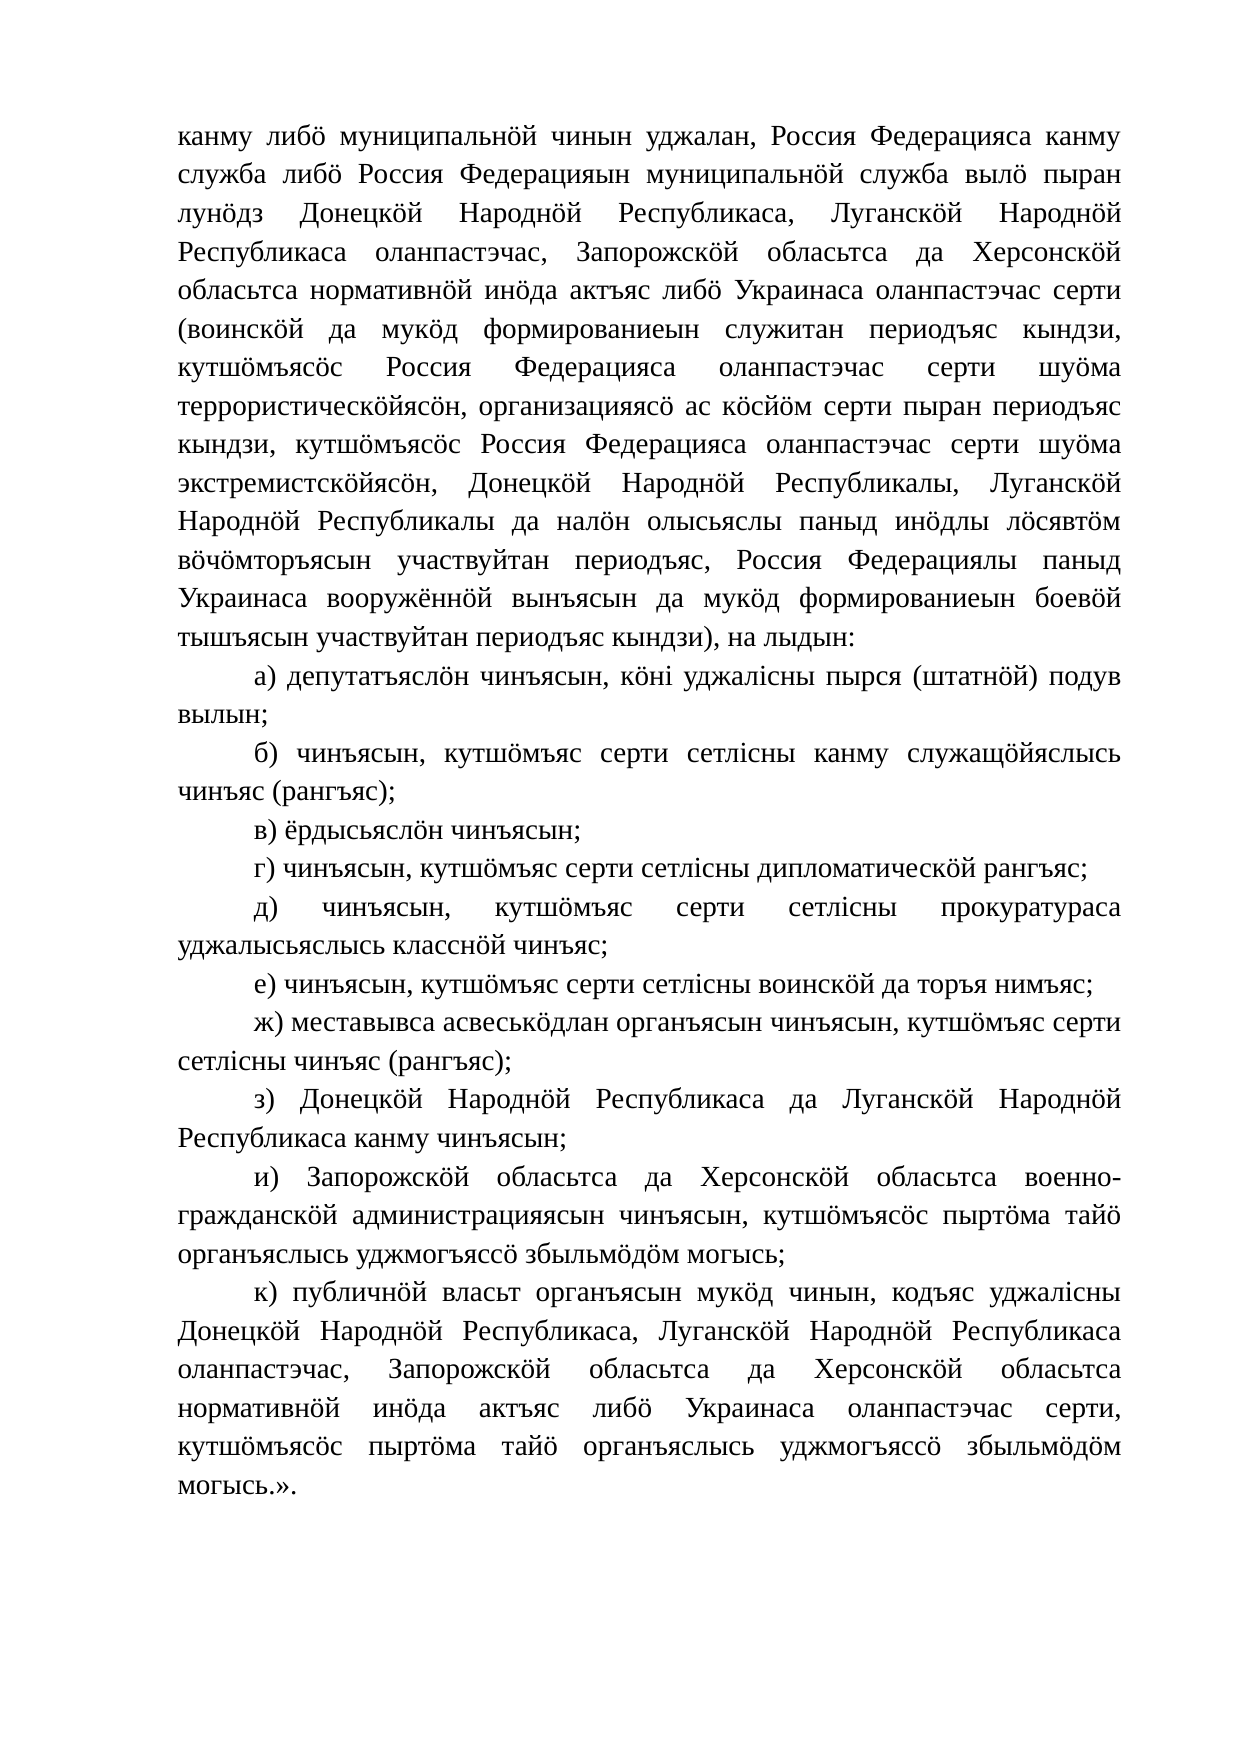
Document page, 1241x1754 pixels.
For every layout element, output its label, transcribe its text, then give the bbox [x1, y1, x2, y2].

subtitle и) Запорожскӧй обласьтса да Херсонскӧй обласьтса военно- гражданскӧй администрацияясын чинъясын, кутшӧмъясӧс пыртӧма тайӧ органъяслысь уджмогъяссӧ збыльмӧдӧм могысь; [177, 1159, 1122, 1269]
subtitle б) чинъясын, кутшӧмъяс серти сетлісны канму служащӧйяслысь чинъяс (рангъяс); [177, 735, 1122, 807]
subtitle ж) меставывса асвеськӧдлан органъясын чинъясын, кутшӧмъяс серти сетлісны чинъяс (рангъяс); [177, 1004, 1122, 1077]
subtitle д) чинъясын, кутшӧмъяс серти сетлісны прокуратураса уджалысьяслысь класснӧй чинъяс; [177, 889, 1122, 961]
subtitle а) депутатъяслӧн чинъясын, кӧні уджалісны пырся (штатнӧй) подув вылын; [177, 658, 1122, 730]
subtitle в) ёрдысьяслӧн чинъясын; [177, 812, 1122, 845]
subtitle е) чинъясын, кутшӧмъяс серти сетлісны воинскӧй да торъя нимъяс; [177, 966, 1122, 999]
subtitle г) чинъясын, кутшӧмъяс серти сетлісны дипломатическӧй рангъяс; [177, 850, 1122, 884]
subtitle к) публичнӧй власьт органъясын мукӧд чинын, кодъяс уджалісны Донецкӧй Народнӧй Республикаса, Луганскӧй Народнӧй Республикаса оланпастэчас, Запорожскӧй обласьтса да Херсонскӧй обласьтса нормативнӧй инӧда актъяс либӧ Украинаса оланпастэчас серти, кутшӧмъясӧс пыртӧма тайӧ органъяслысь уджмогъяссӧ збыльмӧдӧм могысь.». [177, 1274, 1122, 1501]
subtitle канму либӧ муниципальнӧй чинын уджалан, Россия Федерацияса канму служба либӧ Россия Федерацияын муниципальнӧй служба вылӧ пыран лунӧдз Донецкӧй Народнӧй Республикаса, Луганскӧй Народнӧй Республикаса оланпастэчас, Запорожскӧй обласьтса да Херсонскӧй обласьтса нормативнӧй инӧда актъяс либӧ Украинаса оланпастэчас серти (воинскӧй да мукӧд формированиеын служитан периодъяс кындзи, кутшӧмъясӧс Россия Федерацияса оланпастэчас серти шуӧма террористическӧйясӧн, организацияясӧ ас кӧсйӧм серти пыран периодъяс кындзи, кутшӧмъясӧс Россия Федерацияса оланпастэчас серти шуӧма экстремистскӧйясӧн, Донецкӧй Народнӧй Республикалы, Луганскӧй Народнӧй Республикалы да налӧн олысьяслы паныд инӧдлы лӧсявтӧм вӧчӧмторъясын участвуйтан периодъяс, Россия Федерациялы паныд Украинаса вооружённӧй вынъясын да мукӧд формированиеын боевӧй тышъясын участвуйтан периодъяс кындзи), на лыдын: [177, 118, 1122, 653]
subtitle з) Донецкӧй Народнӧй Республикаса да Луганскӧй Народнӧй Республикаса канму чинъясын; [177, 1082, 1122, 1154]
